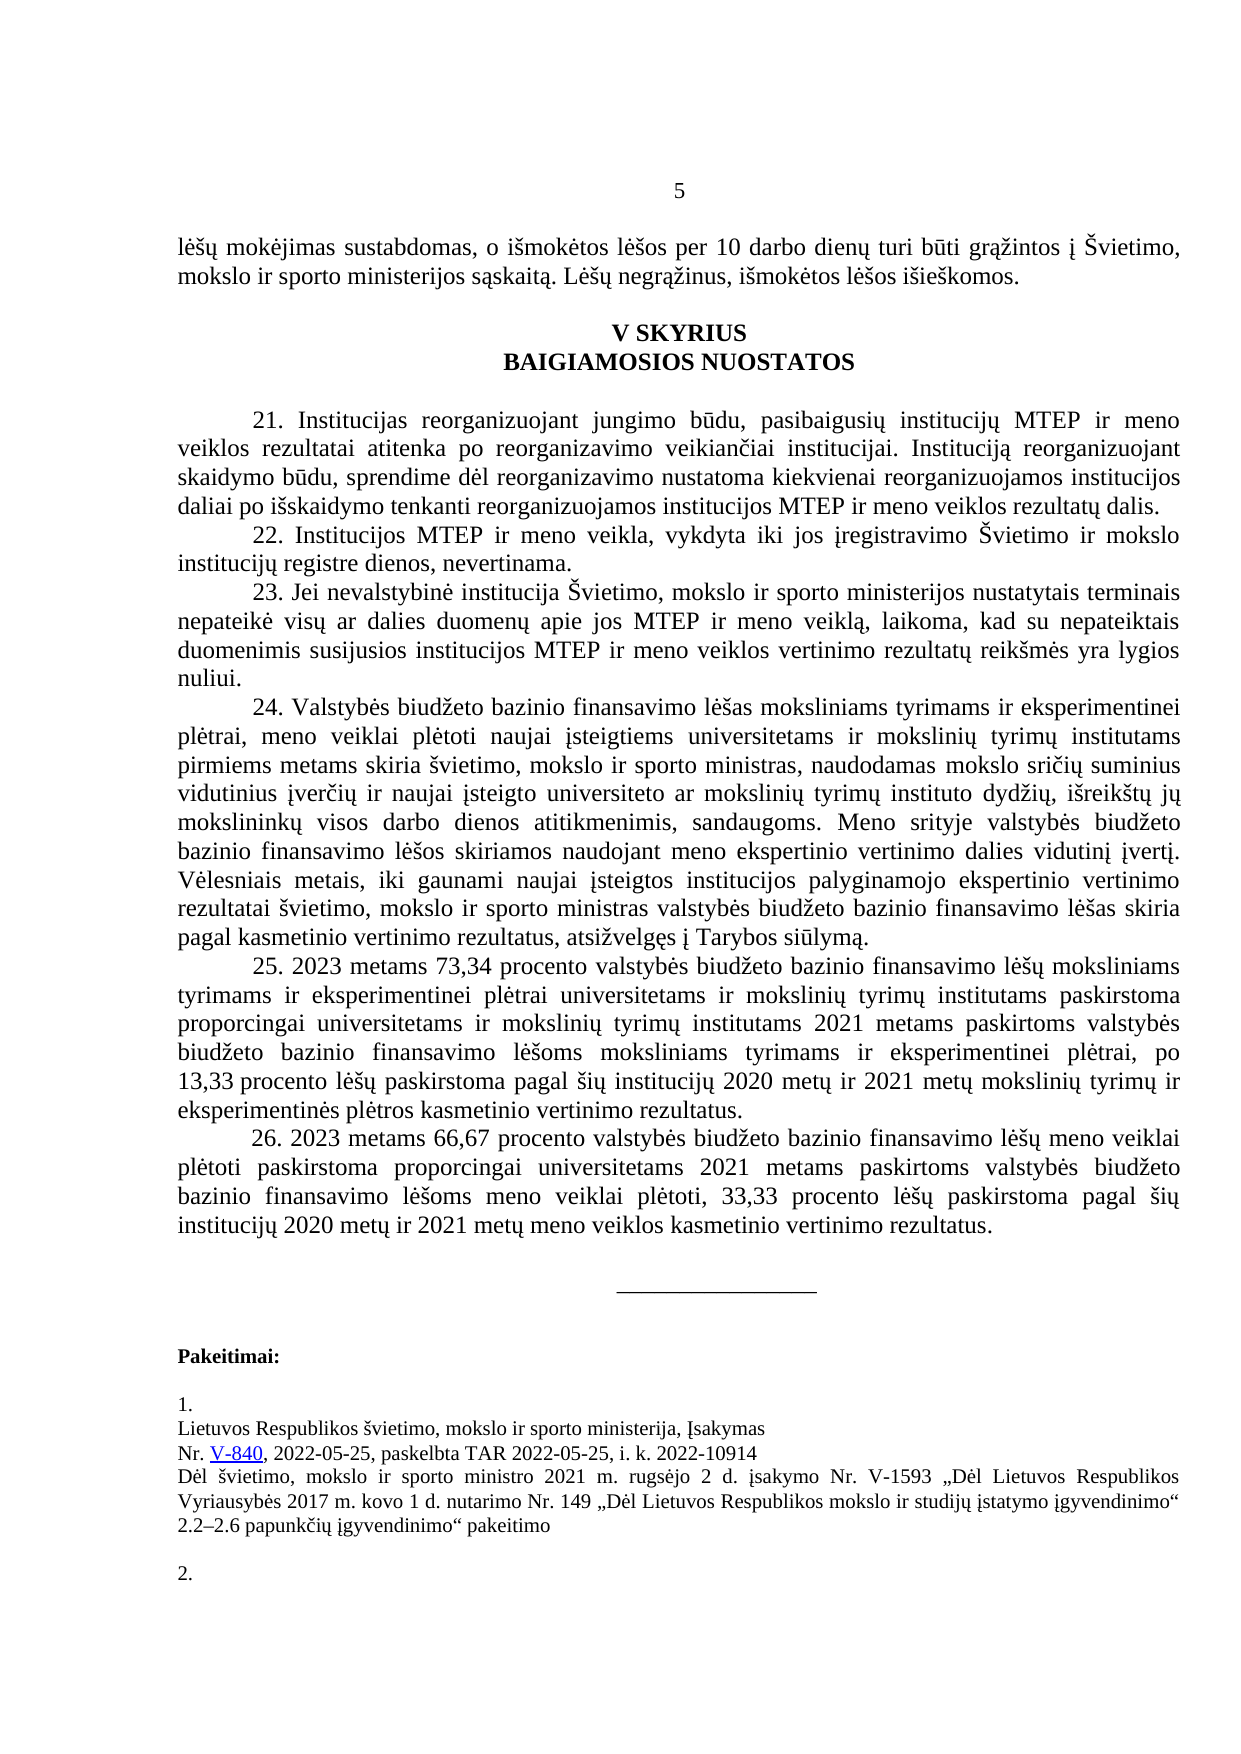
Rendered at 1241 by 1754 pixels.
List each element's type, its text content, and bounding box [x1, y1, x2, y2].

text BAIGIAMOSIOS NUOSTATOS [177, 347, 1181, 376]
text 24. Valstybės biudžeto bazinio finansavimo lėšas moksliniams tyrimams ir eksperimentinei plėtrai, meno veiklai plėtoti naujai įsteigtiems universitetams ir mokslinių tyrimų institutams pirmiems metams skiria švietimo, mokslo ir sporto ministras, naudodamas mokslo sričių suminius vidutinius įverčių ir naujai įsteigto universiteto ar mokslinių tyrimų instituto dydžių, išreikštų jų mokslininkų visos darbo dienos atitikmenimis, sandaugoms. Meno srityje valstybės biudžeto bazinio finansavimo lėšos skiriamos naudojant meno ekspertinio vertinimo dalies vidutinį įvertį. Vėlesniais metais, iki gaunami naujai įsteigtos institucijos palyginamojo ekspertinio vertinimo rezultatai švietimo, mokslo ir sporto ministras valstybės biudžeto bazinio finansavimo lėšas skiria pagal kasmetinio vertinimo rezultatus, atsižvelgęs į Tarybos siūlymą. [177, 692, 1181, 951]
text Pakeitimai: [177, 1344, 1181, 1368]
text Dėl švietimo, mokslo ir sporto ministro 2021 m. rugsėjo 2 d. įsakymo Nr. V-1593 „Dėl Lietuvos Respublikos Vyriausybės 2017 m. kovo 1 d. nutarimo Nr. 149 „Dėl Lietuvos Respublikos mokslo ir studijų įstatymo įgyvendinimo“ 2.2–2.6 papunkčių įgyvendinimo“ pakeitimo [177, 1464, 1181, 1537]
text Lietuvos Respublikos švietimo, mokslo ir sporto ministerija, Įsakymas [177, 1416, 1181, 1440]
text Nr. V-840, 2022-05-25, paskelbta TAR 2022-05-25, i. k. 2022-10914 [177, 1440, 1181, 1464]
text 22. Institucijos MTEP ir meno veikla, vykdyta iki jos įregistravimo Švietimo ir mokslo institucijų registre dienos, nevertinama. [177, 520, 1181, 577]
text 2. [177, 1561, 1181, 1585]
text 1. [177, 1392, 1181, 1416]
text 25. 2023 metams 73,34 procento valstybės biudžeto bazinio finansavimo lėšų moksliniams tyrimams ir eksperimentinei plėtrai universitetams ir mokslinių tyrimų institutams paskirstoma proporcingai universitetams ir mokslinių tyrimų institutams 2021 metams paskirtoms valstybės biudžeto bazinio finansavimo lėšoms moksliniams tyrimams ir eksperimentinei plėtrai, po 13,33 procento lėšų paskirstoma pagal šių institucijų 2020 metų ir 2021 metų mokslinių tyrimų ir eksperimentinės plėtros kasmetinio vertinimo rezultatus. [177, 951, 1181, 1123]
text V SKYRIUS [177, 318, 1181, 347]
text 23. Jei nevalstybinė institucija Švietimo, mokslo ir sporto ministerijos nustatytais terminais nepateikė visų ar dalies duomenų apie jos MTEP ir meno veiklą, laikoma, kad su nepateiktais duomenimis susijusios institucijos MTEP ir meno veiklos vertinimo rezultatų reikšmės yra lygios nuliui. [177, 577, 1181, 692]
text 21. Institucijas reorganizuojant jungimo būdu, pasibaigusių institucijų MTEP ir meno veiklos rezultatai atitenka po reorganizavimo veikiančiai institucijai. Instituciją reorganizuojant skaidymo būdu, sprendime dėl reorganizavimo nustatoma kiekvienai reorganizuojamos institucijos daliai po išskaidymo tenkanti reorganizuojamos institucijos MTEP ir meno veiklos rezultatų dalis. [177, 405, 1181, 520]
text lėšų mokėjimas sustabdomas, o išmokėtos lėšos per 10 darbo dienų turi būti grąžintos į Švietimo, mokslo ir sporto ministerijos sąskaitą. Lėšų negrąžinus, išmokėtos lėšos išieškomos. [177, 232, 1181, 290]
text ________________ [177, 1267, 1181, 1296]
text 26. 2023 metams 66,67 procento valstybės biudžeto bazinio finansavimo lėšų meno veiklai plėtoti paskirstoma proporcingai universitetams 2021 metams paskirtoms valstybės biudžeto bazinio finansavimo lėšoms meno veiklai plėtoti, 33,33 procento lėšų paskirstoma pagal šių institucijų 2020 metų ir 2021 metų meno veiklos kasmetinio vertinimo rezultatus. [177, 1123, 1181, 1238]
